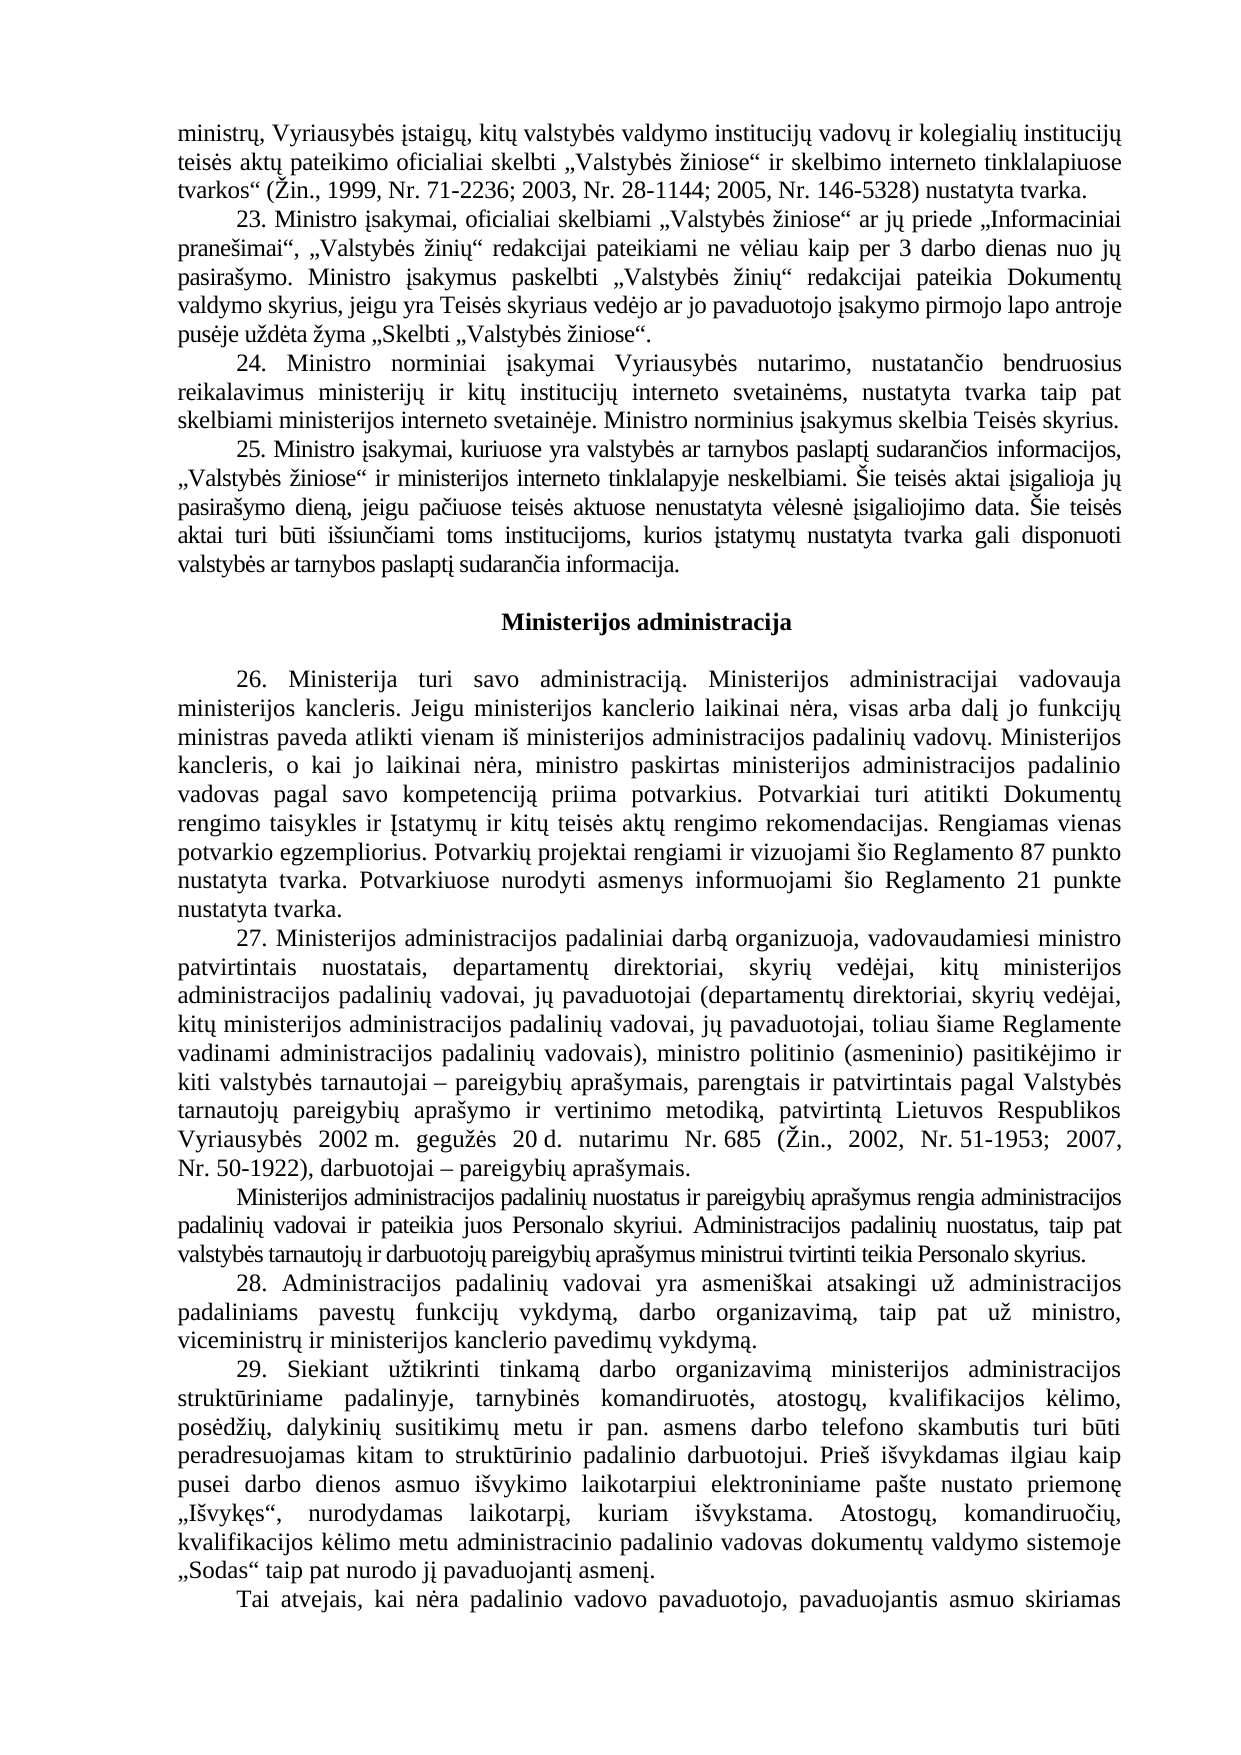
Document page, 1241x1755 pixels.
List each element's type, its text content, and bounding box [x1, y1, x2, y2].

text Ministerijos administracija [177, 607, 1122, 636]
text 27. Ministerijos administracijos padaliniai darbą organizuoja, vadovaudamiesi ministro patvirtintais nuostatais, departamentų direktoriai, skyrių vedėjai, kitų ministerijos administracijos padalinių vadovai, jų pavaduotojai (departamentų direktoriai, skyrių vedėjai, kitų ministerijos administracijos padalinių vadovai, jų pavaduotojai, toliau šiame Reglamente vadinami administracijos padalinių vadovais), ministro politinio (asmeninio) pasitikėjimo ir kiti valstybės tarnautojai – pareigybių aprašymais, parengtais ir patvirtintais pagal Valstybės tarnautojų pareigybių aprašymo ir vertinimo metodiką, patvirtintą Lietuvos Respublikos Vyriausybės 2002 m. gegužės 20 d. nutarimu Nr. 685 (Žin., 2002, Nr. 51‑1953; 2007, Nr. 50‑1922), darbuotojai – pareigybių aprašymais. [177, 923, 1122, 1182]
text 23. Ministro įsakymai, oficialiai skelbiami „Valstybės žiniose“ ar jų priede „Informaciniai pranešimai“, „Valstybės žinių“ redakcijai pateikiami ne vėliau kaip per 3 darbo dienas nuo jų pasirašymo. Ministro įsakymus paskelbti „Valstybės žinių“ redakcijai pateikia Dokumentų valdymo skyrius, jeigu yra Teisės skyriaus vedėjo ar jo pavaduotojo įsakymo pirmojo lapo antroje pusėje uždėta žyma „Skelbti „Valstybės žiniose“. [177, 204, 1122, 348]
text 24. Ministro norminiai įsakymai Vyriausybės nutarimo, nustatančio bendruosius reikalavimus ministerijų ir kitų institucijų interneto svetainėms, nustatyta tvarka taip pat skelbiami ministerijos interneto svetainėje. Ministro norminius įsakymus skelbia Teisės skyrius. [177, 348, 1122, 434]
text Tai atvejais, kai nėra padalinio vadovo pavaduotojo, pavaduojantis asmuo skiriamas [177, 1584, 1122, 1613]
text 29. Siekiant užtikrinti tinkamą darbo organizavimą ministerijos administracijos struktūriniame padalinyje, tarnybinės komandiruotės, atostogų, kvalifikacijos kėlimo, posėdžių, dalykinių susitikimų metu ir pan. asmens darbo telefono skambutis turi būti peradresuojamas kitam to struktūrinio padalinio darbuotojui. Prieš išvykdamas ilgiau kaip pusei darbo dienos asmuo išvykimo laikotarpiui elektroniniame pašte nustato priemonę „Išvykęs“, nurodydamas laikotarpį, kuriam išvykstama. Atostogų, komandiruočių, kvalifikacijos kėlimo metu administracinio padalinio vadovas dokumentų valdymo sistemoje „Sodas“ taip pat nurodo jį pavaduojantį asmenį. [177, 1354, 1122, 1584]
text Ministerijos administracijos padalinių nuostatus ir pareigybių aprašymus rengia administracijos padalinių vadovai ir pateikia juos Personalo skyriui. Administracijos padalinių nuostatus, taip pat valstybės tarnautojų ir darbuotojų pareigybių aprašymus ministrui tvirtinti teikia Personalo skyrius. [177, 1182, 1122, 1268]
text 26. Ministerija turi savo administraciją. Ministerijos administracijai vadovauja ministerijos kancleris. Jeigu ministerijos kanclerio laikinai nėra, visas arba dalį jo funkcijų ministras paveda atlikti vienam iš ministerijos administracijos padalinių vadovų. Ministerijos kancleris, o kai jo laikinai nėra, ministro paskirtas ministerijos administracijos padalinio vadovas pagal savo kompetenciją priima potvarkius. Potvarkiai turi atitikti Dokumentų rengimo taisykles ir Įstatymų ir kitų teisės aktų rengimo rekomendacijas. Rengiamas vienas potvarkio egzempliorius. Potvarkių projektai rengiami ir vizuojami šio Reglamento 87 punkto nustatyta tvarka. Potvarkiuose nurodyti asmenys informuojami šio Reglamento 21 punkte nustatyta tvarka. [177, 664, 1122, 923]
text ministrų, Vyriausybės įstaigų, kitų valstybės valdymo institucijų vadovų ir kolegialių institucijų teisės aktų pateikimo oficialiai skelbti „Valstybės žiniose“ ir skelbimo interneto tinklalapiuose tvarkos“ (Žin., 1999, Nr. 71‑2236; 2003, Nr. 28‑1144; 2005, Nr. 146‑5328) nustatyta tvarka. [177, 118, 1122, 204]
text 28. Administracijos padalinių vadovai yra asmeniškai atsakingi už administracijos padaliniams pavestų funkcijų vykdymą, darbo organizavimą, taip pat už ministro, viceministrų ir ministerijos kanclerio pavedimų vykdymą. [177, 1268, 1122, 1354]
text 25. Ministro įsakymai, kuriuose yra valstybės ar tarnybos paslaptį sudarančios informacijos, „Valstybės žiniose“ ir ministerijos interneto tinklalapyje neskelbiami. Šie teisės aktai įsigalioja jų pasirašymo dieną, jeigu pačiuose teisės aktuose nenustatyta vėlesnė įsigaliojimo data. Šie teisės aktai turi būti išsiunčiami toms institucijoms, kurios įstatymų nustatyta tvarka gali disponuoti valstybės ar tarnybos paslaptį sudarančia informacija. [177, 434, 1122, 578]
